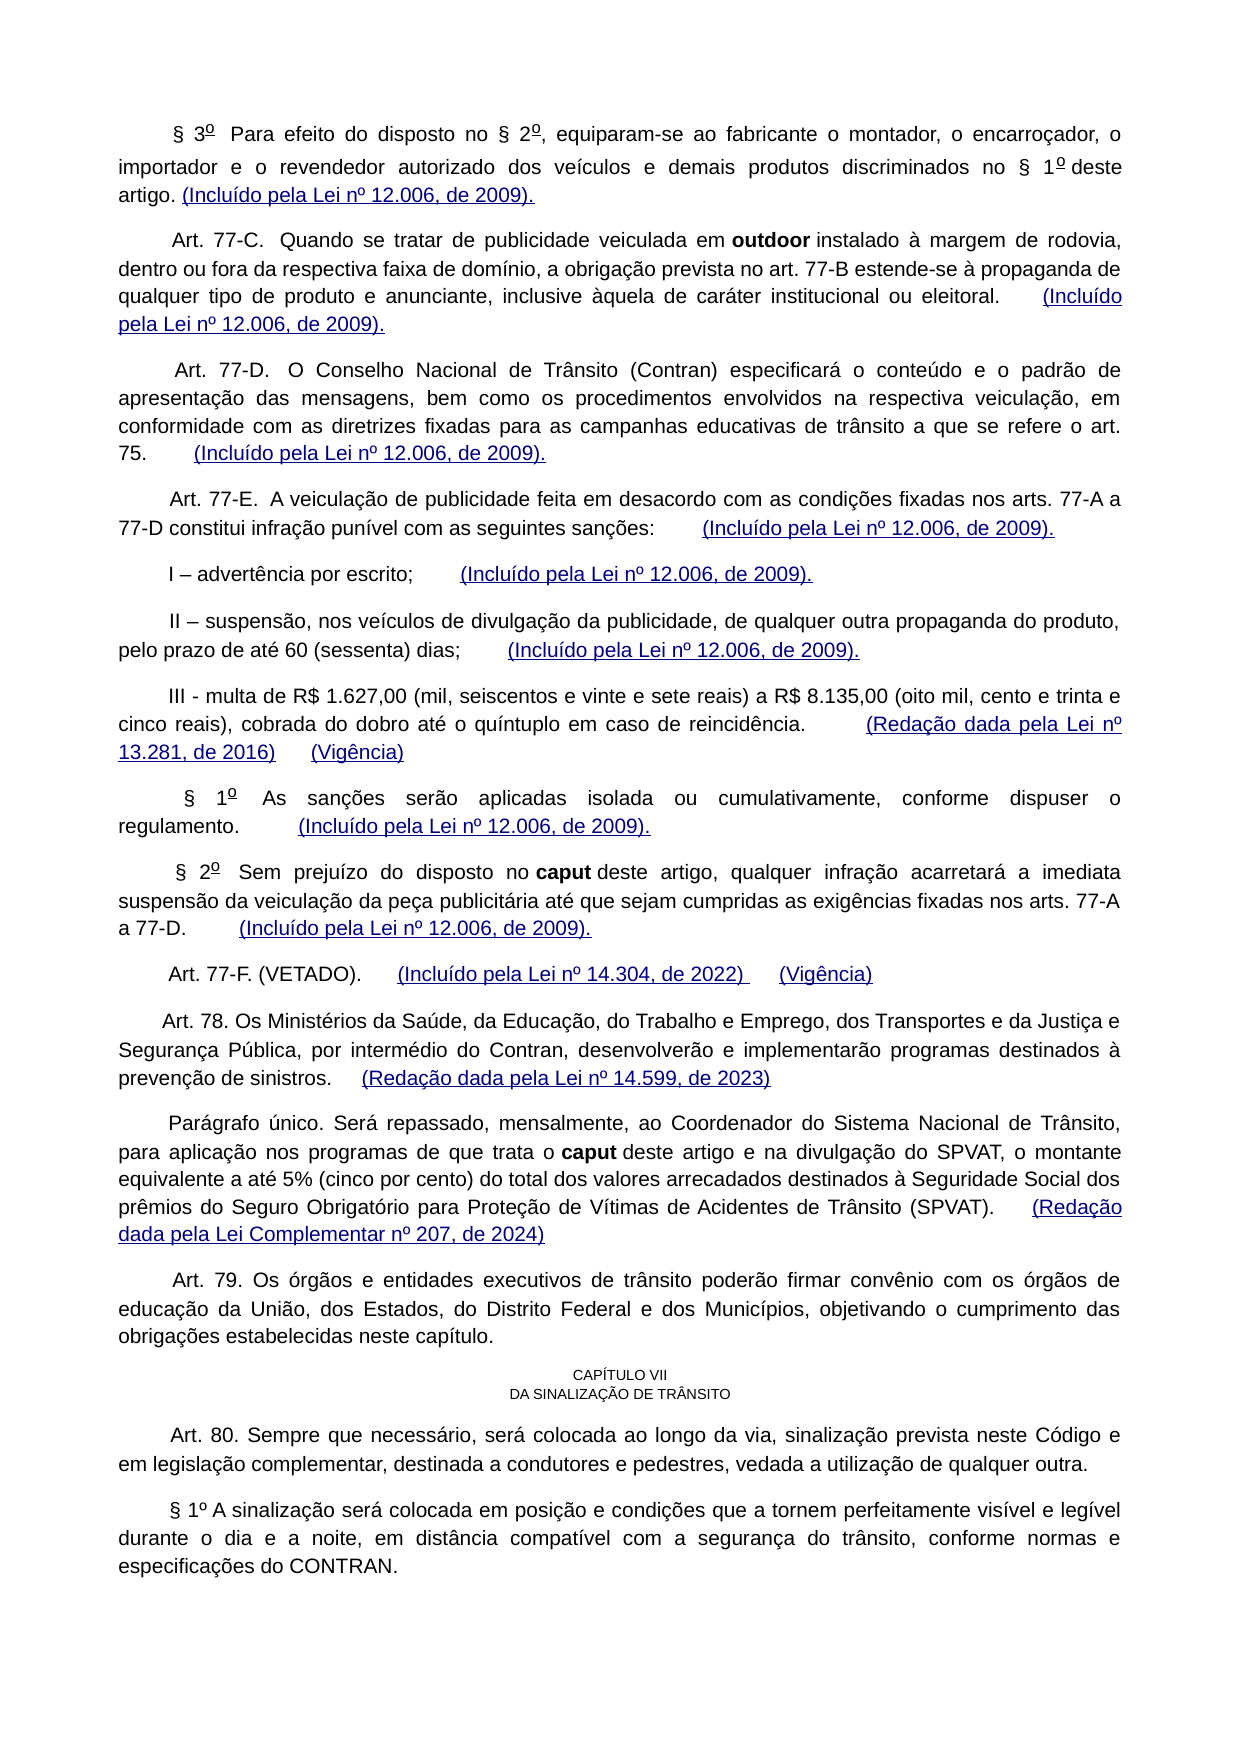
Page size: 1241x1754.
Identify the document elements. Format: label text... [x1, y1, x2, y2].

text Parágrafo único. Será repassado, mensalmente, ao Coordenador do Sistema Nacional de Trânsito, para aplicação nos programas de que trata o caput deste artigo e na divulgação do SPVAT, o montante equivalente a até 5% (cinco por cento) do total dos valores arrecadados destinados à Seguridade Social dos prêmios do Seguro Obrigatório para Proteção de Vítimas de Acidentes de Trânsito (SPVAT). (Redação dada pela Lei Complementar nº 207, de 2024) [118, 1107, 1122, 1246]
text I – advertência por escrito; (Incluído pela Lei nº 12.006, de 2009). [118, 558, 1122, 586]
text Art. 77-D. O Conselho Nacional de Trânsito (Contran) especificará o conteúdo e o padrão de apresentação das mensagens, bem como os procedimentos envolvidos na respectiva veiculação, em conformidade com as diretrizes fixadas para as campanhas educativas de trânsito a que se refere o art. 75. (Incluído pela Lei nº 12.006, de 2009). [118, 354, 1122, 465]
text II – suspensão, nos veículos de divulgação da publicidade, de qualquer outra propaganda do produto, pelo prazo de até 60 (sessenta) dias; (Incluído pela Lei nº 12.006, de 2009). [118, 605, 1122, 662]
text § 3o Para efeito do disposto no § 2o, equiparam-se ao fabricante o montador, o encarroçador, o importador e o revendedor autorizado dos veículos e demais produtos discriminados no § 1o deste artigo. (Incluído pela Lei nº 12.006, de 2009). [118, 118, 1122, 206]
text III - multa de R$ 1.627,00 (mil, seiscentos e vinte e sete reais) a R$ 8.135,00 (oito mil, cento e trinta e cinco reais), cobrada do dobro até o quíntuplo em caso de reincidência. (Redação dada pela Lei nº 13.281, de 2016) (Vigência) [118, 680, 1122, 763]
text Art. 80. Sempre que necessário, será colocada ao longo da via, sinalização prevista neste Código e em legislação complementar, destinada a condutores e pedestres, vedada a utilização de qualquer outra. [118, 1419, 1122, 1476]
text Art. 77-F. (VETADO). (Incluído pela Lei nº 14.304, de 2022) (Vigência) [118, 958, 1122, 987]
text Art. 77-E. A veiculação de publicidade feita em desacordo com as condições fixadas nos arts. 77-A a 77-D constitui infração punível com as seguintes sanções: (Incluído pela Lei nº 12.006, de 2009). [118, 483, 1122, 539]
text CAPÍTULO VII DA SINALIZAÇÃO DE TRÂNSITO [118, 1366, 1122, 1402]
text § 1o As sanções serão aplicadas isolada ou cumulativamente, conforme dispuser o regulamento. (Incluído pela Lei nº 12.006, de 2009). [118, 782, 1122, 838]
text § 1º A sinalização será colocada em posição e condições que a tornem perfeitamente visível e legível durante o dia e a noite, em distância compatível com a segurança do trânsito, conforme normas e especificações do CONTRAN. [118, 1494, 1122, 1577]
text Art. 77-C. Quando se tratar de publicidade veiculada em outdoor instalado à margem de rodovia, dentro ou fora da respectiva faixa de domínio, a obrigação prevista no art. 77-B estende-se à propaganda de qualquer tipo de produto e anunciante, inclusive àquela de caráter institucional ou eleitoral. (Incluído pela Lei nº 12.006, de 2009). [118, 224, 1122, 336]
text § 2o Sem prejuízo do disposto no caput deste artigo, qualquer infração acarretará a imediata suspensão da veiculação da peça publicitária até que sejam cumpridas as exigências fixadas nos arts. 77-A a 77-D. (Incluído pela Lei nº 12.006, de 2009). [118, 856, 1122, 940]
text Art. 78. Os Ministérios da Saúde, da Educação, do Trabalho e Emprego, dos Transportes e da Justiça e Segurança Pública, por intermédio do Contran, desenvolverão e implementarão programas destinados à prevenção de sinistros. (Redação dada pela Lei nº 14.599, de 2023) [118, 1006, 1122, 1089]
text Art. 79. Os órgãos e entidades executivos de trânsito poderão firmar convênio com os órgãos de educação da União, dos Estados, do Distrito Federal e dos Municípios, objetivando o cumprimento das obrigações estabelecidas neste capítulo. [118, 1264, 1122, 1348]
